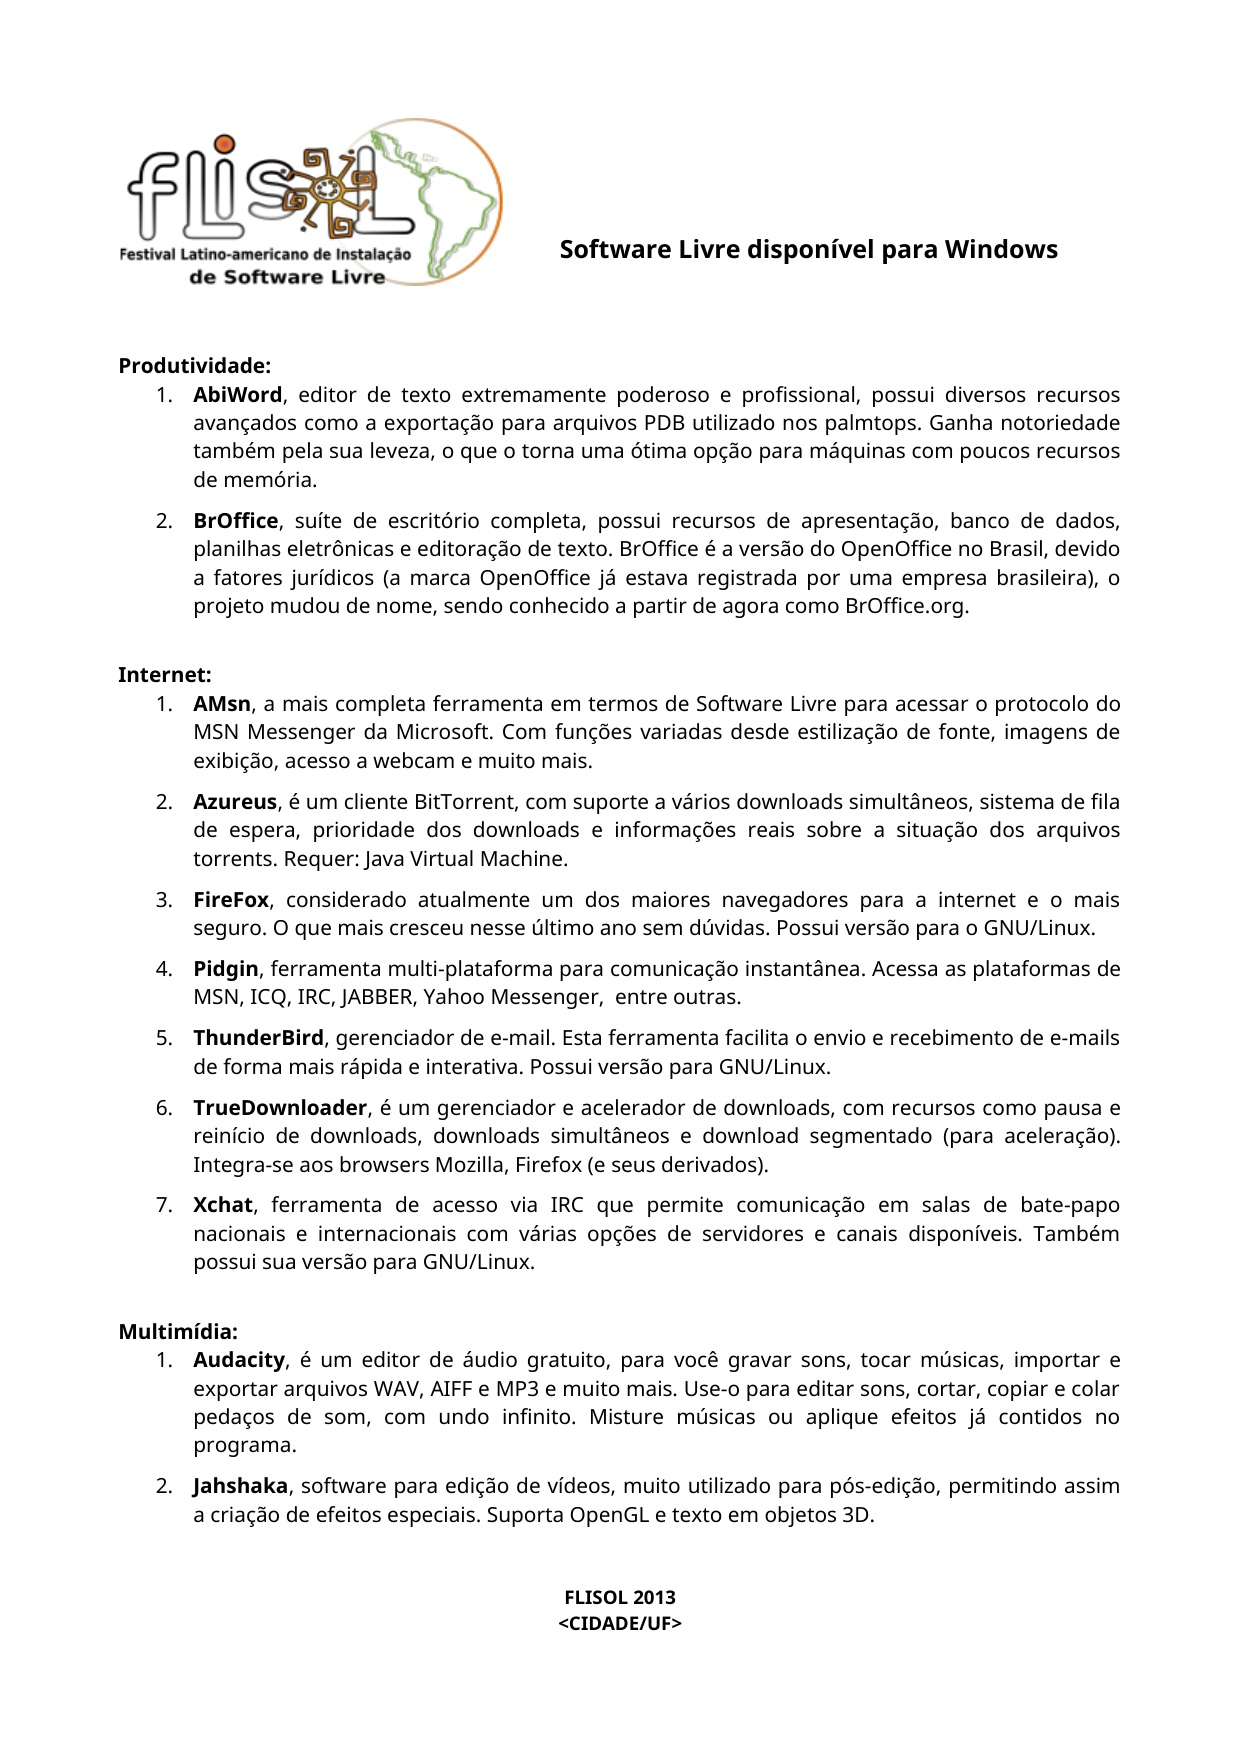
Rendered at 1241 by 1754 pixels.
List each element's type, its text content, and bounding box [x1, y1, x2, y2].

text Software Livre disponível para Windows [503, 232, 1122, 266]
list FireFox, considerado atualmente um dos maiores navegadores para a internet e o mais seguro. O que mais cresceu nesse último ano sem dúvidas. Possui versão para o GNU/Linux. [156, 885, 1122, 942]
list BrOffice, suíte de escritório completa, possui recursos de apresentação, banco de dados, planilhas eletrônicas e editoração de texto. BrOffice é a versão do OpenOffice no Brasil, devido a fatores jurídicos (a marca OpenOffice já estava registrada por uma empresa brasileira), o projeto mudou de nome, sendo conhecido a partir de agora como BrOffice.org. [156, 506, 1122, 620]
list ThunderBird, gerenciador de e-mail. Esta ferramenta facilita o envio e recebimento de e-mails de forma mais rápida e interativa. Possui versão para GNU/Linux. [156, 1023, 1122, 1080]
picture [120, 118, 503, 286]
list Xchat, ferramenta de acesso via IRC que permite comunicação em salas de bate-papo nacionais e internacionais com várias opções de servidores e canais disponíveis. Também possui sua versão para GNU/Linux. [156, 1191, 1122, 1276]
list Audacity, é um editor de áudio gratuito, para você gravar sons, tocar músicas, importar e exportar arquivos WAV, AIFF e MP3 e muito mais. Use-o para editar sons, cortar, copiar e colar pedaços de som, com undo infinito. Misture músicas ou aplique efeitos já contidos no programa. [156, 1345, 1122, 1459]
list Azureus, é um cliente BitTorrent, com suporte a vários downloads simultâneos, sistema de fila de espera, prioridade dos downloads e informações reais sobre a situação dos arquivos torrents. Requer: Java Virtual Machine. [156, 787, 1122, 872]
list TrueDownloader, é um gerenciador e acelerador de downloads, com recursos como pausa e reinício de downloads, downloads simultâneos e download segmentado (para aceleração). Integra-se aos browsers Mozilla, Firefox (e seus derivados). [156, 1093, 1122, 1178]
list Pidgin, ferramenta multi-plataforma para comunicação instantânea. Acessa as plataformas de MSN, ICQ, IRC, JABBER, Yahoo Messenger, entre outras. [156, 954, 1122, 1011]
list Jahshaka, software para edição de vídeos, muito utilizado para pós-edição, permitindo assim a criação de efeitos especiais. Suporta OpenGL e texto em objetos 3D. [156, 1472, 1122, 1528]
list AbiWord, editor de texto extremamente poderoso e profissional, possui diversos recursos avançados como a exportação para arquivos PDB utilizado nos palmtops. Ganha notoriedade também pela sua leveza, o que o torna uma ótima opção para máquinas com poucos recursos de memória. [156, 380, 1122, 493]
text Internet: [118, 661, 1122, 689]
text Multimídia: [118, 1317, 1122, 1345]
text Produtividade: [118, 351, 1122, 380]
list AMsn, a mais completa ferramenta em termos de Software Livre para acessar o protocolo do MSN Messenger da Microsoft. Com funções variadas desde estilização de fonte, imagens de exibição, acesso a webcam e muito mais. [156, 689, 1122, 774]
